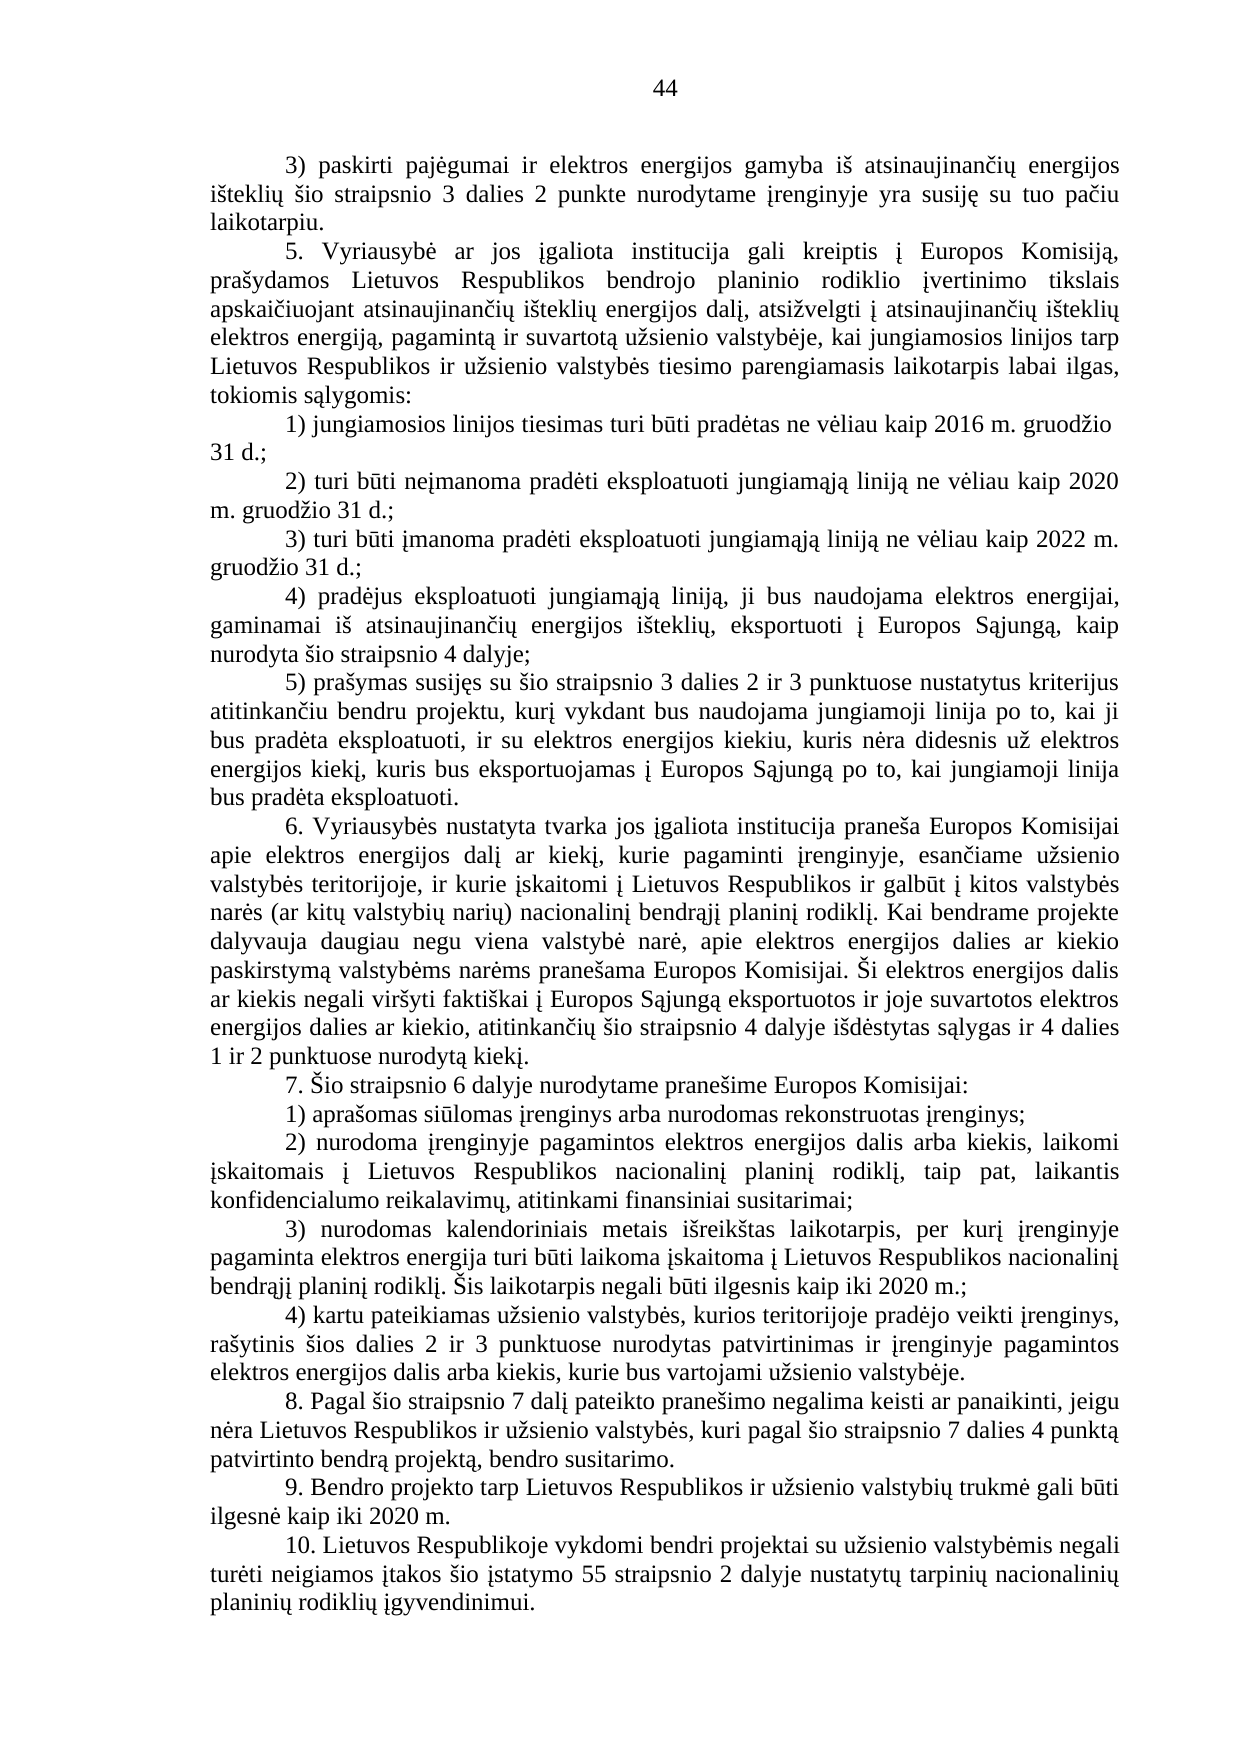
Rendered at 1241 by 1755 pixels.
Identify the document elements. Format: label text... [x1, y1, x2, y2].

text 8. Pagal šio straipsnio 7 dalį pateikto pranešimo negalima keisti ar panaikinti, jeigu nėra Lietuvos Respublikos ir užsienio valstybės, kuri pagal šio straipsnio 7 dalies 4 punktą patvirtinto bendrą projektą, bendro susitarimo. [210, 1386, 1120, 1472]
text 5) prašymas susijęs su šio straipsnio 3 dalies 2 ir 3 punktuose nustatytus kriterijus atitinkančiu bendru projektu, kurį vykdant bus naudojama jungiamoji linija po to, kai ji bus pradėta eksploatuoti, ir su elektros energijos kiekiu, kuris nėra didesnis už elektros energijos kiekį, kuris bus eksportuojamas į Europos Sąjungą po to, kai jungiamoji linija bus pradėta eksploatuoti. [210, 667, 1120, 811]
text 2) turi būti neįmanoma pradėti eksploatuoti jungiamąją liniją ne vėliau kaip 2020 m. gruodžio 31 d.; [210, 466, 1120, 524]
text 1) jungiamosios linijos tiesimas turi būti pradėtas ne vėliau kaip 2016 m. gruodžio 31 d.; [210, 409, 1120, 466]
text 1) aprašomas siūlomas įrenginys arba nurodomas rekonstruotas įrenginys; [210, 1099, 1120, 1127]
text 9. Bendro projekto tarp Lietuvos Respublikos ir užsienio valstybių trukmė gali būti ilgesnė kaip iki 2020 m. [210, 1472, 1120, 1530]
text 2) nurodoma įrenginyje pagamintos elektros energijos dalis arba kiekis, laikomi įskaitomais į Lietuvos Respublikos nacionalinį planinį rodiklį, taip pat, laikantis konfidencialumo reikalavimų, atitinkami finansiniai susitarimai; [210, 1127, 1120, 1214]
text 3) turi būti įmanoma pradėti eksploatuoti jungiamąją liniją ne vėliau kaip 2022 m. gruodžio 31 d.; [210, 524, 1120, 581]
text 6. Vyriausybės nustatyta tvarka jos įgaliota institucija praneša Europos Komisijai apie elektros energijos dalį ar kiekį, kurie pagaminti įrenginyje, esančiame užsienio valstybės teritorijoje, ir kurie įskaitomi į Lietuvos Respublikos ir galbūt į kitos valstybės narės (ar kitų valstybių narių) nacionalinį bendrąjį planinį rodiklį. Kai bendrame projekte dalyvauja daugiau negu viena valstybė narė, apie elektros energijos dalies ar kiekio paskirstymą valstybėms narėms pranešama Europos Komisijai. Ši elektros energijos dalis ar kiekis negali viršyti faktiškai į Europos Sąjungą eksportuotos ir joje suvartotos elektros energijos dalies ar kiekio, atitinkančių šio straipsnio 4 dalyje išdėstytas sąlygas ir 4 dalies 1 ir 2 punktuose nurodytą kiekį. [210, 811, 1120, 1070]
text 10. Lietuvos Respublikoje vykdomi bendri projektai su užsienio valstybėmis negali turėti neigiamos įtakos šio įstatymo 55 straipsnio 2 dalyje nustatytų tarpinių nacionalinių planinių rodiklių įgyvendinimui. [210, 1530, 1120, 1616]
text 4) pradėjus eksploatuoti jungiamąją liniją, ji bus naudojama elektros energijai, gaminamai iš atsinaujinančių energijos išteklių, eksportuoti į Europos Sąjungą, kaip nurodyta šio straipsnio 4 dalyje; [210, 581, 1120, 667]
text 5. Vyriausybė ar jos įgaliota institucija gali kreiptis į Europos Komisiją, prašydamos Lietuvos Respublikos bendrojo planinio rodiklio įvertinimo tikslais apskaičiuojant atsinaujinančių išteklių energijos dalį, atsižvelgti į atsinaujinančių išteklių elektros energiją, pagamintą ir suvartotą užsienio valstybėje, kai jungiamosios linijos tarp Lietuvos Respublikos ir užsienio valstybės tiesimo parengiamasis laikotarpis labai ilgas, tokiomis sąlygomis: [210, 236, 1120, 409]
text 3) paskirti pajėgumai ir elektros energijos gamyba iš atsinaujinančių energijos išteklių šio straipsnio 3 dalies 2 punkte nurodytame įrenginyje yra susiję su tuo pačiu laikotarpiu. [210, 150, 1120, 236]
text 7. Šio straipsnio 6 dalyje nurodytame pranešime Europos Komisijai: [210, 1070, 1120, 1099]
text 4) kartu pateikiamas užsienio valstybės, kurios teritorijoje pradėjo veikti įrenginys, rašytinis šios dalies 2 ir 3 punktuose nurodytas patvirtinimas ir įrenginyje pagamintos elektros energijos dalis arba kiekis, kurie bus vartojami užsienio valstybėje. [210, 1300, 1120, 1386]
text 3) nurodomas kalendoriniais metais išreikštas laikotarpis, per kurį įrenginyje pagaminta elektros energija turi būti laikoma įskaitoma į Lietuvos Respublikos nacionalinį bendrąjį planinį rodiklį. Šis laikotarpis negali būti ilgesnis kaip iki 2020 m.; [210, 1214, 1120, 1300]
